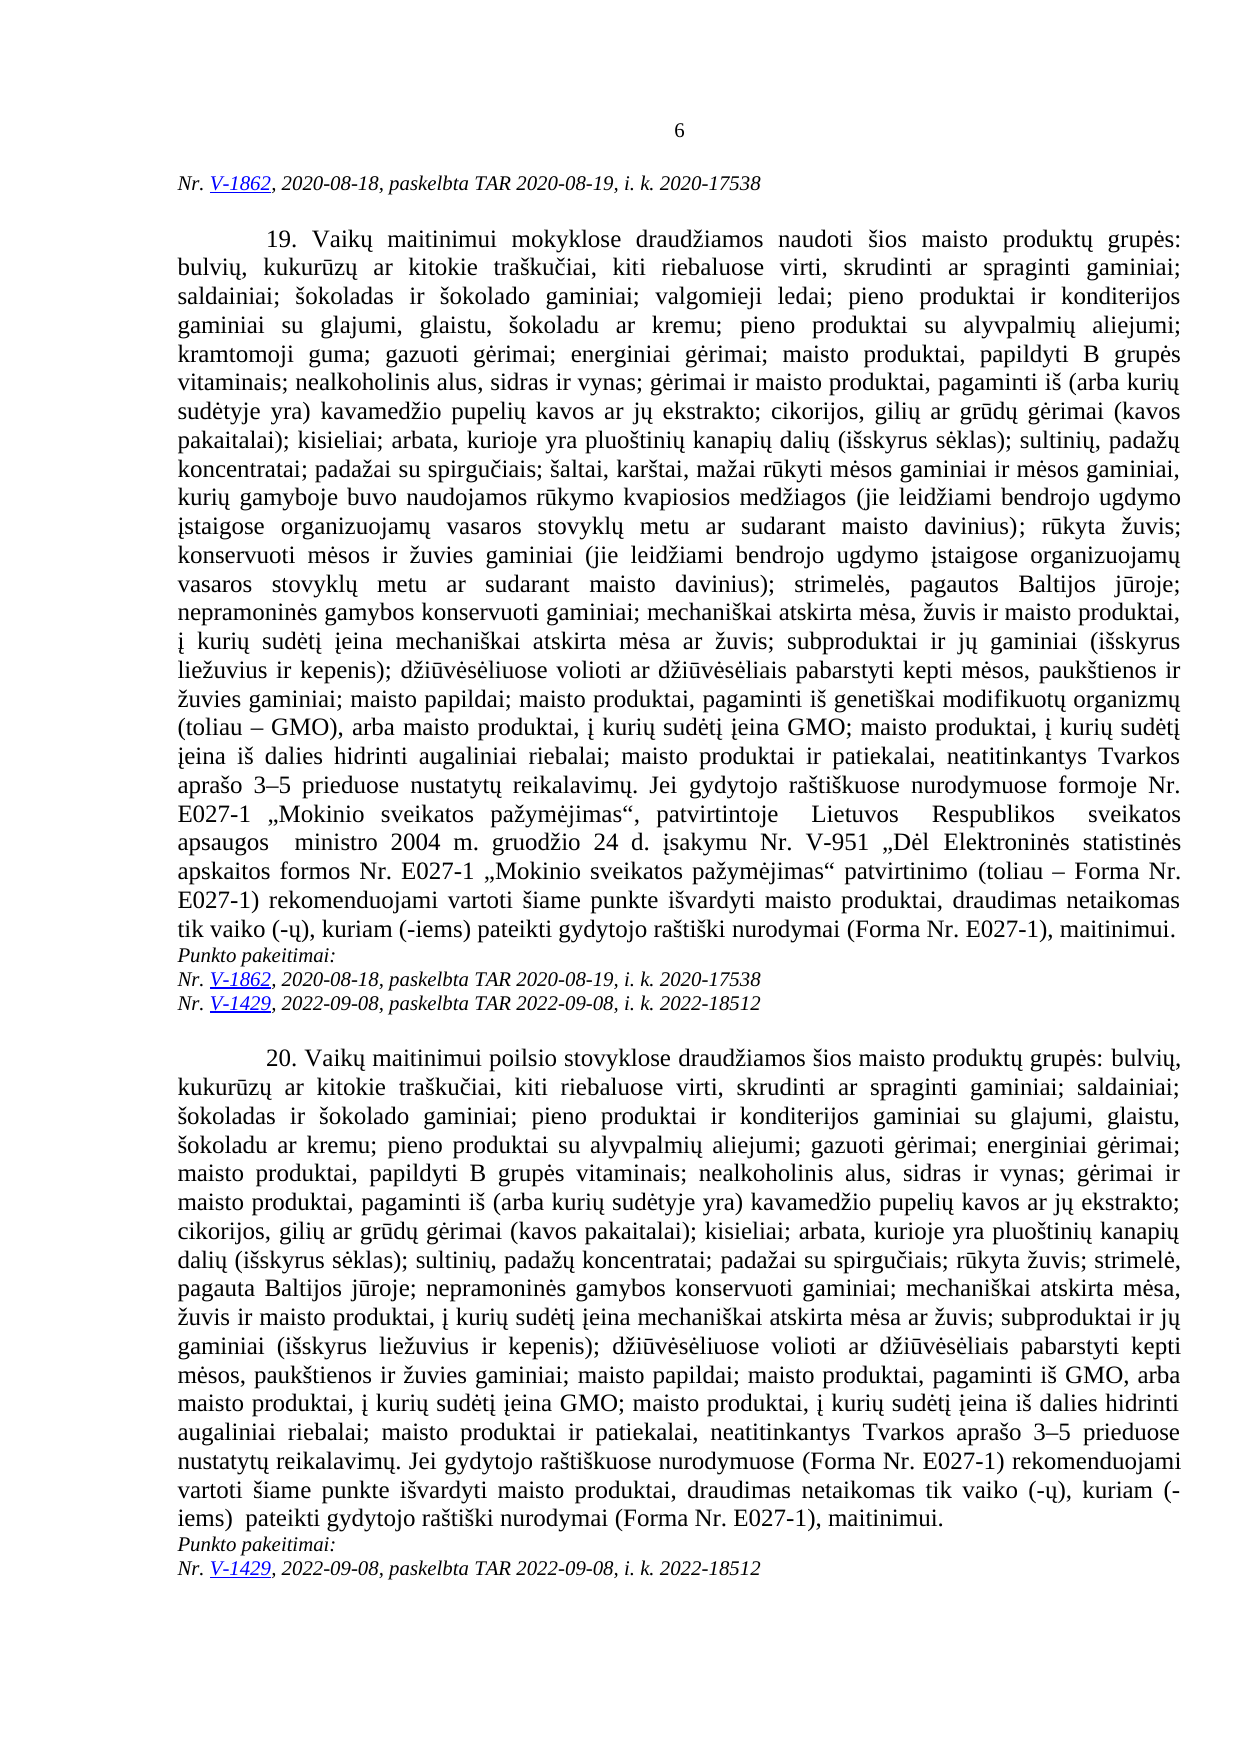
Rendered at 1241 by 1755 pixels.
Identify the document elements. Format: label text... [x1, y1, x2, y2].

text 19. Vaikų maitinimui mokyklose draudžiamos naudoti šios maisto produktų grupės: bulvių, kukurūzų ar kitokie traškučiai, kiti riebaluose virti, skrudinti ar spraginti gaminiai; saldainiai; šokoladas ir šokolado gaminiai; valgomieji ledai; pieno produktai ir konditerijos gaminiai su glajumi, glaistu, šokoladu ar kremu; pieno produktai su alyvpalmių aliejumi; kramtomoji guma; gazuoti gėrimai; energiniai gėrimai; maisto produktai, papildyti B grupės vitaminais; nealkoholinis alus, sidras ir vynas; gėrimai ir maisto produktai, pagaminti iš (arba kurių sudėtyje yra) kavamedžio pupelių kavos ar jų ekstrakto; cikorijos, gilių ar grūdų gėrimai (kavos pakaitalai); kisieliai; arbata, kurioje yra pluoštinių kanapių dalių (išskyrus sėklas); sultinių, padažų koncentratai; padažai su spirgučiais; šaltai, karštai, mažai rūkyti mėsos gaminiai ir mėsos gaminiai, kurių gamyboje buvo naudojamos rūkymo kvapiosios medžiagos (jie leidžiami bendrojo ugdymo įstaigose organizuojamų vasaros stovyklų metu ar sudarant maisto davinius); rūkyta žuvis; konservuoti mėsos ir žuvies gaminiai (jie leidžiami bendrojo ugdymo įstaigose organizuojamų vasaros stovyklų metu ar sudarant maisto davinius); strimelės, pagautos Baltijos jūroje; nepramoninės gamybos konservuoti gaminiai; mechaniškai atskirta mėsa, žuvis ir maisto produktai, į kurių sudėtį įeina mechaniškai atskirta mėsa ar žuvis; subproduktai ir jų gaminiai (išskyrus liežuvius ir kepenis); džiūvėsėliuose volioti ar džiūvėsėliais pabarstyti kepti mėsos, paukštienos ir žuvies gaminiai; maisto papildai; maisto produktai, pagaminti iš genetiškai modifikuotų organizmų (toliau – GMO), arba maisto produktai, į kurių sudėtį įeina GMO; maisto produktai, į kurių sudėtį įeina iš dalies hidrinti augaliniai riebalai; maisto produktai ir patiekalai, neatitinkantys Tvarkos aprašo 3‒5 prieduose nustatytų reikalavimų. Jei gydytojo raštiškuose nurodymuose formoje Nr. E027-1 „Mokinio sveikatos pažymėjimas“, patvirtintoje Lietuvos Respublikos sveikatos apsaugos ministro 2004 m. gruodžio 24 d. įsakymu Nr. V-951 „Dėl Elektroninės statistinės apskaitos formos Nr. E027-1 „Mokinio sveikatos pažymėjimas“ patvirtinimo (toliau – Forma Nr. E027-1) rekomenduojami vartoti šiame punkte išvardyti maisto produktai, draudimas netaikomas tik vaiko (-ų), kuriam (-iems) pateikti gydytojo raštiški nurodymai (Forma Nr. E027-1), maitinimui. [177, 224, 1181, 942]
text 20. Vaikų maitinimui poilsio stovyklose draudžiamos šios maisto produktų grupės: bulvių, kukurūzų ar kitokie traškučiai, kiti riebaluose virti, skrudinti ar spraginti gaminiai; saldainiai; šokoladas ir šokolado gaminiai; pieno produktai ir konditerijos gaminiai su glajumi, glaistu, šokoladu ar kremu; pieno produktai su alyvpalmių aliejumi; gazuoti gėrimai; energiniai gėrimai; maisto produktai, papildyti B grupės vitaminais; nealkoholinis alus, sidras ir vynas; gėrimai ir maisto produktai, pagaminti iš (arba kurių sudėtyje yra) kavamedžio pupelių kavos ar jų ekstrakto; cikorijos, gilių ar grūdų gėrimai (kavos pakaitalai); kisieliai; arbata, kurioje yra pluoštinių kanapių dalių (išskyrus sėklas); sultinių, padažų koncentratai; padažai su spirgučiais; rūkyta žuvis; strimelė, pagauta Baltijos jūroje; nepramoninės gamybos konservuoti gaminiai; mechaniškai atskirta mėsa, žuvis ir maisto produktai, į kurių sudėtį įeina mechaniškai atskirta mėsa ar žuvis; subproduktai ir jų gaminiai (išskyrus liežuvius ir kepenis); džiūvėsėliuose volioti ar džiūvėsėliais pabarstyti kepti mėsos, paukštienos ir žuvies gaminiai; maisto papildai; maisto produktai, pagaminti iš GMO, arba maisto produktai, į kurių sudėtį įeina GMO; maisto produktai, į kurių sudėtį įeina iš dalies hidrinti augaliniai riebalai; maisto produktai ir patiekalai, neatitinkantys Tvarkos aprašo 3‒5 prieduose nustatytų reikalavimų. Jei gydytojo raštiškuose nurodymuose (Forma Nr. E027-1) rekomenduojami vartoti šiame punkte išvardyti maisto produktai, draudimas netaikomas tik vaiko (-ų), kuriam (-iems) pateikti gydytojo raštiški nurodymai (Forma Nr. E027-1), maitinimui. [177, 1043, 1181, 1532]
text Punkto pakeitimai: [177, 942, 1181, 967]
text Punkto pakeitimai: [177, 1532, 1181, 1556]
text Nr. V-1429, 2022-09-08, paskelbta TAR 2022-09-08, i. k. 2022-18512 [177, 991, 1181, 1015]
text Nr. V-1862, 2020-08-18, paskelbta TAR 2020-08-19, i. k. 2020-17538 [177, 171, 1181, 195]
text Nr. V-1862, 2020-08-18, paskelbta TAR 2020-08-19, i. k. 2020-17538 [177, 967, 1181, 991]
text Nr. V-1429, 2022-09-08, paskelbta TAR 2022-09-08, i. k. 2022-18512 [177, 1556, 1181, 1580]
